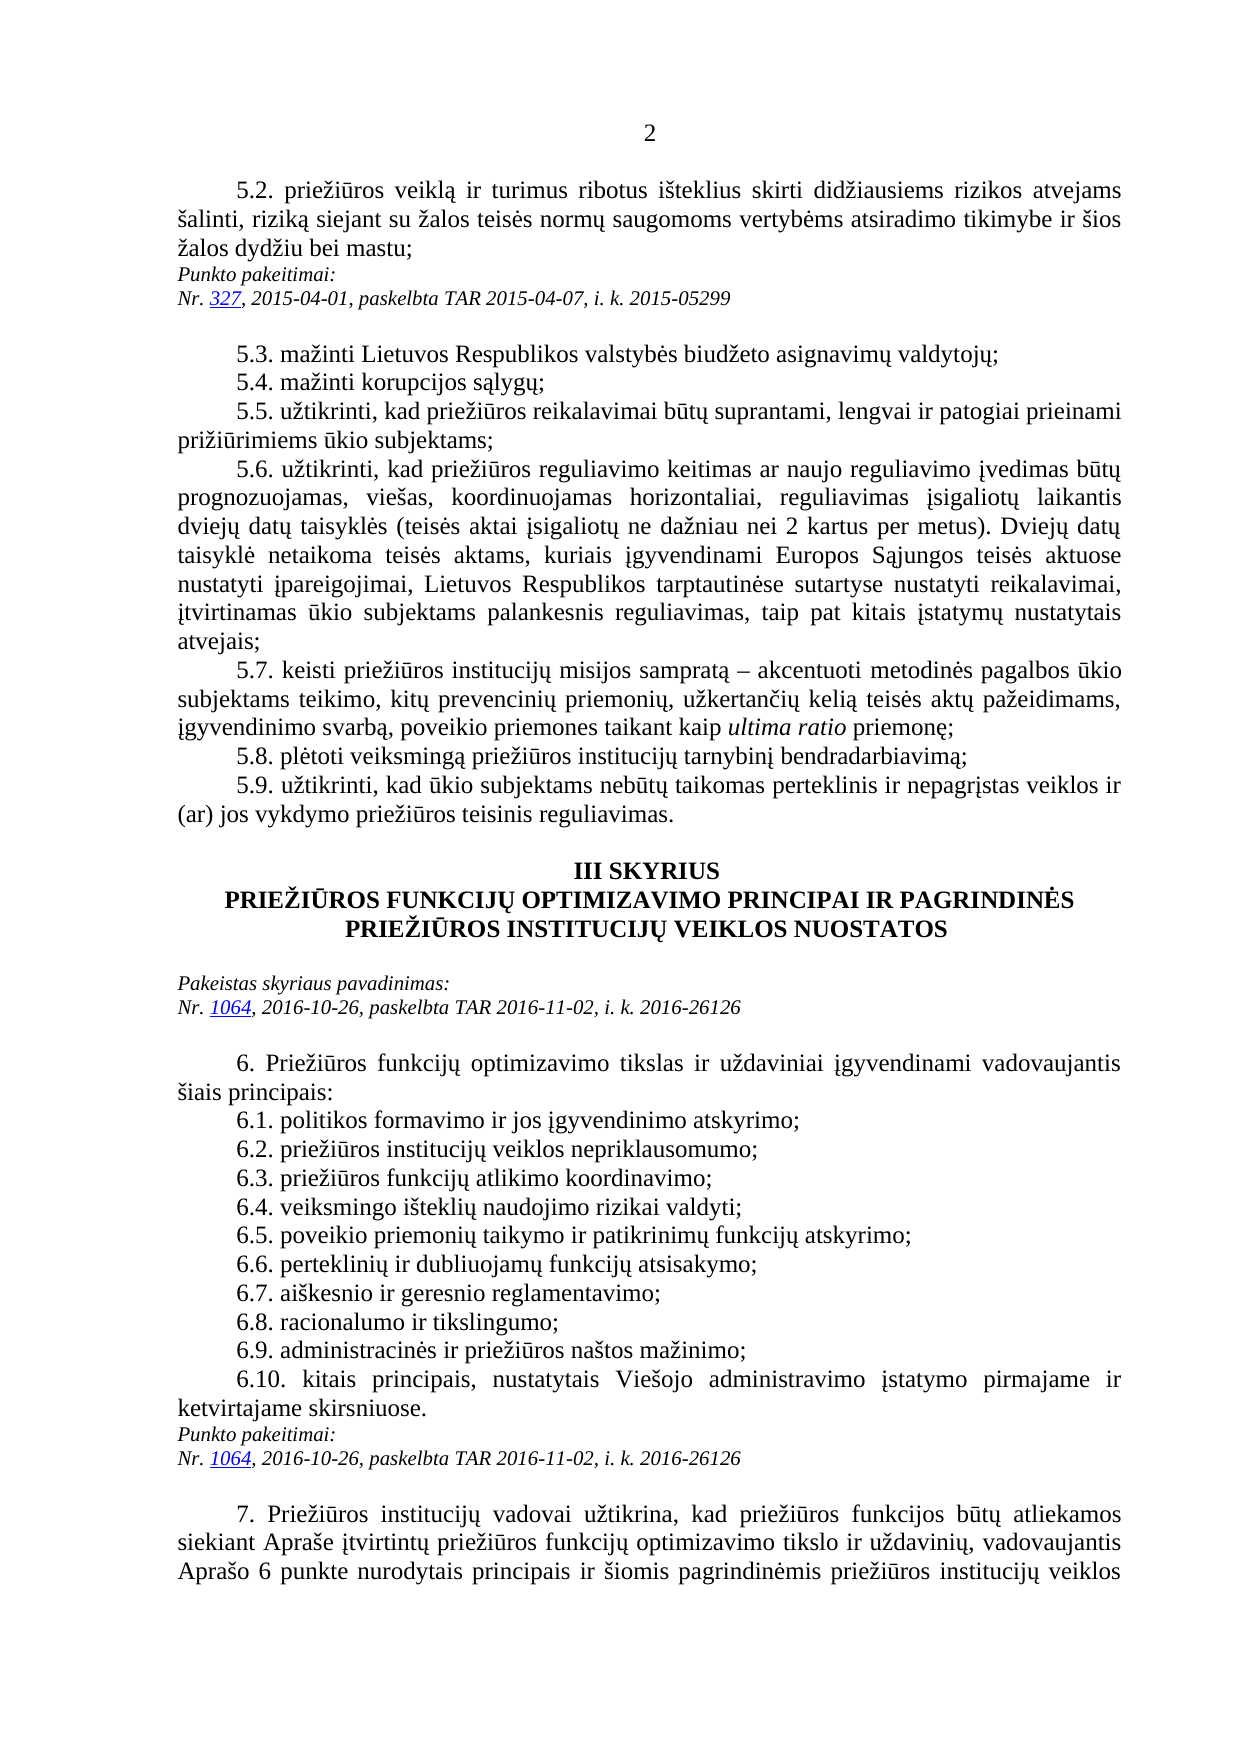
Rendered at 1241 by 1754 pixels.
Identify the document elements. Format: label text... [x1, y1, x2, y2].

text 6.7. aiškesnio ir geresnio reglamentavimo; [177, 1278, 1122, 1307]
text 6.3. priežiūros funkcijų atlikimo koordinavimo; [177, 1163, 1122, 1192]
text 6.4. veiksmingo išteklių naudojimo rizikai valdyti; [177, 1192, 1122, 1221]
text 6.10. kitais principais, nustatytais Viešojo administravimo įstatymo pirmajame ir ketvirtajame skirsniuose. [177, 1364, 1122, 1422]
text 6.6. perteklinių ir dubliuojamų funkcijų atsisakymo; [177, 1249, 1122, 1278]
text 5.5. užtikrinti, kad priežiūros reikalavimai būtų suprantami, lengvai ir patogiai prieinami prižiūrimiems ūkio subjektams; [177, 396, 1122, 454]
text Punkto pakeitimai: [177, 1422, 1122, 1446]
text 5.8. plėtoti veiksmingą priežiūros institucijų tarnybinį bendradarbiavimą; [177, 741, 1122, 770]
text 6.9. administracinės ir priežiūros naštos mažinimo; [177, 1336, 1122, 1364]
text 6.2. priežiūros institucijų veiklos nepriklausomumo; [177, 1134, 1122, 1163]
text 6.5. poveikio priemonių taikymo ir patikrinimų funkcijų atskyrimo; [177, 1221, 1122, 1249]
text 6.1. politikos formavimo ir jos įgyvendinimo atskyrimo; [177, 1106, 1122, 1134]
text 5.9. užtikrinti, kad ūkio subjektams nebūtų taikomas perteklinis ir nepagrįstas veiklos ir (ar) jos vykdymo priežiūros teisinis reguliavimas. [177, 770, 1122, 827]
text Nr. 1064, 2016-10-26, paskelbta TAR 2016-11-02, i. k. 2016-26126 [177, 995, 1122, 1019]
text 5.2. priežiūros veiklą ir turimus ribotus išteklius skirti didžiausiems rizikos atvejams šalinti, riziką siejant su žalos teisės normų saugomoms vertybėms atsiradimo tikimybe ir šios žalos dydžiu bei mastu; [177, 176, 1122, 262]
text Punkto pakeitimai: [177, 262, 1122, 286]
text 7. Priežiūros institucijų vadovai užtikrina, kad priežiūros funkcijos būtų atliekamos siekiant Apraše įtvirtintų priežiūros funkcijų optimizavimo tikslo ir uždavinių, vadovaujantis Aprašo 6 punkte nurodytais principais ir šiomis pagrindinėmis priežiūros institucijų veiklos [177, 1499, 1122, 1585]
text Nr. 1064, 2016-10-26, paskelbta TAR 2016-11-02, i. k. 2016-26126 [177, 1446, 1122, 1470]
text 5.4. mažinti korupcijos sąlygų; [177, 367, 1122, 396]
text 5.6. užtikrinti, kad priežiūros reguliavimo keitimas ar naujo reguliavimo įvedimas būtų prognozuojamas, viešas, koordinuojamas horizontaliai, reguliavimas įsigaliotų laikantis dviejų datų taisyklės (teisės aktai įsigaliotų ne dažniau nei 2 kartus per metus). Dviejų datų taisyklė netaikoma teisės aktams, kuriais įgyvendinami Europos Sąjungos teisės aktuose nustatyti įpareigojimai, Lietuvos Respublikos tarptautinėse sutartyse nustatyti reikalavimai, įtvirtinamas ūkio subjektams palankesnis reguliavimas, taip pat kitais įstatymų nustatytais atvejais; [177, 454, 1122, 655]
text 5.7. keisti priežiūros institucijų misijos sampratą – akcentuoti metodinės pagalbos ūkio subjektams teikimo, kitų prevencinių priemonių, užkertančių kelią teisės aktų pažeidimams, įgyvendinimo svarbą, poveikio priemones taikant kaip ultima ratio priemonę; [177, 655, 1122, 741]
text Nr. 327, 2015-04-01, paskelbta TAR 2015-04-07, i. k. 2015-05299 [177, 286, 1122, 310]
text 5.3. mažinti Lietuvos Respublikos valstybės biudžeto asignavimų valdytojų; [177, 339, 1122, 367]
text 6. Priežiūros funkcijų optimizavimo tikslas ir uždaviniai įgyvendinami vadovaujantis šiais principais: [177, 1048, 1122, 1106]
text III SKYRIUS PRIEŽIŪROS FUNKCIJŲ OPTIMIZAVIMO PRINCIPAI IR PAGRINDINĖS PRIEŽIŪROS INSTITUCIJŲ VEIKLOS NUOSTATOS [177, 856, 1122, 942]
text Pakeistas skyriaus pavadinimas: [177, 971, 1122, 995]
text 6.8. racionalumo ir tikslingumo; [177, 1307, 1122, 1336]
